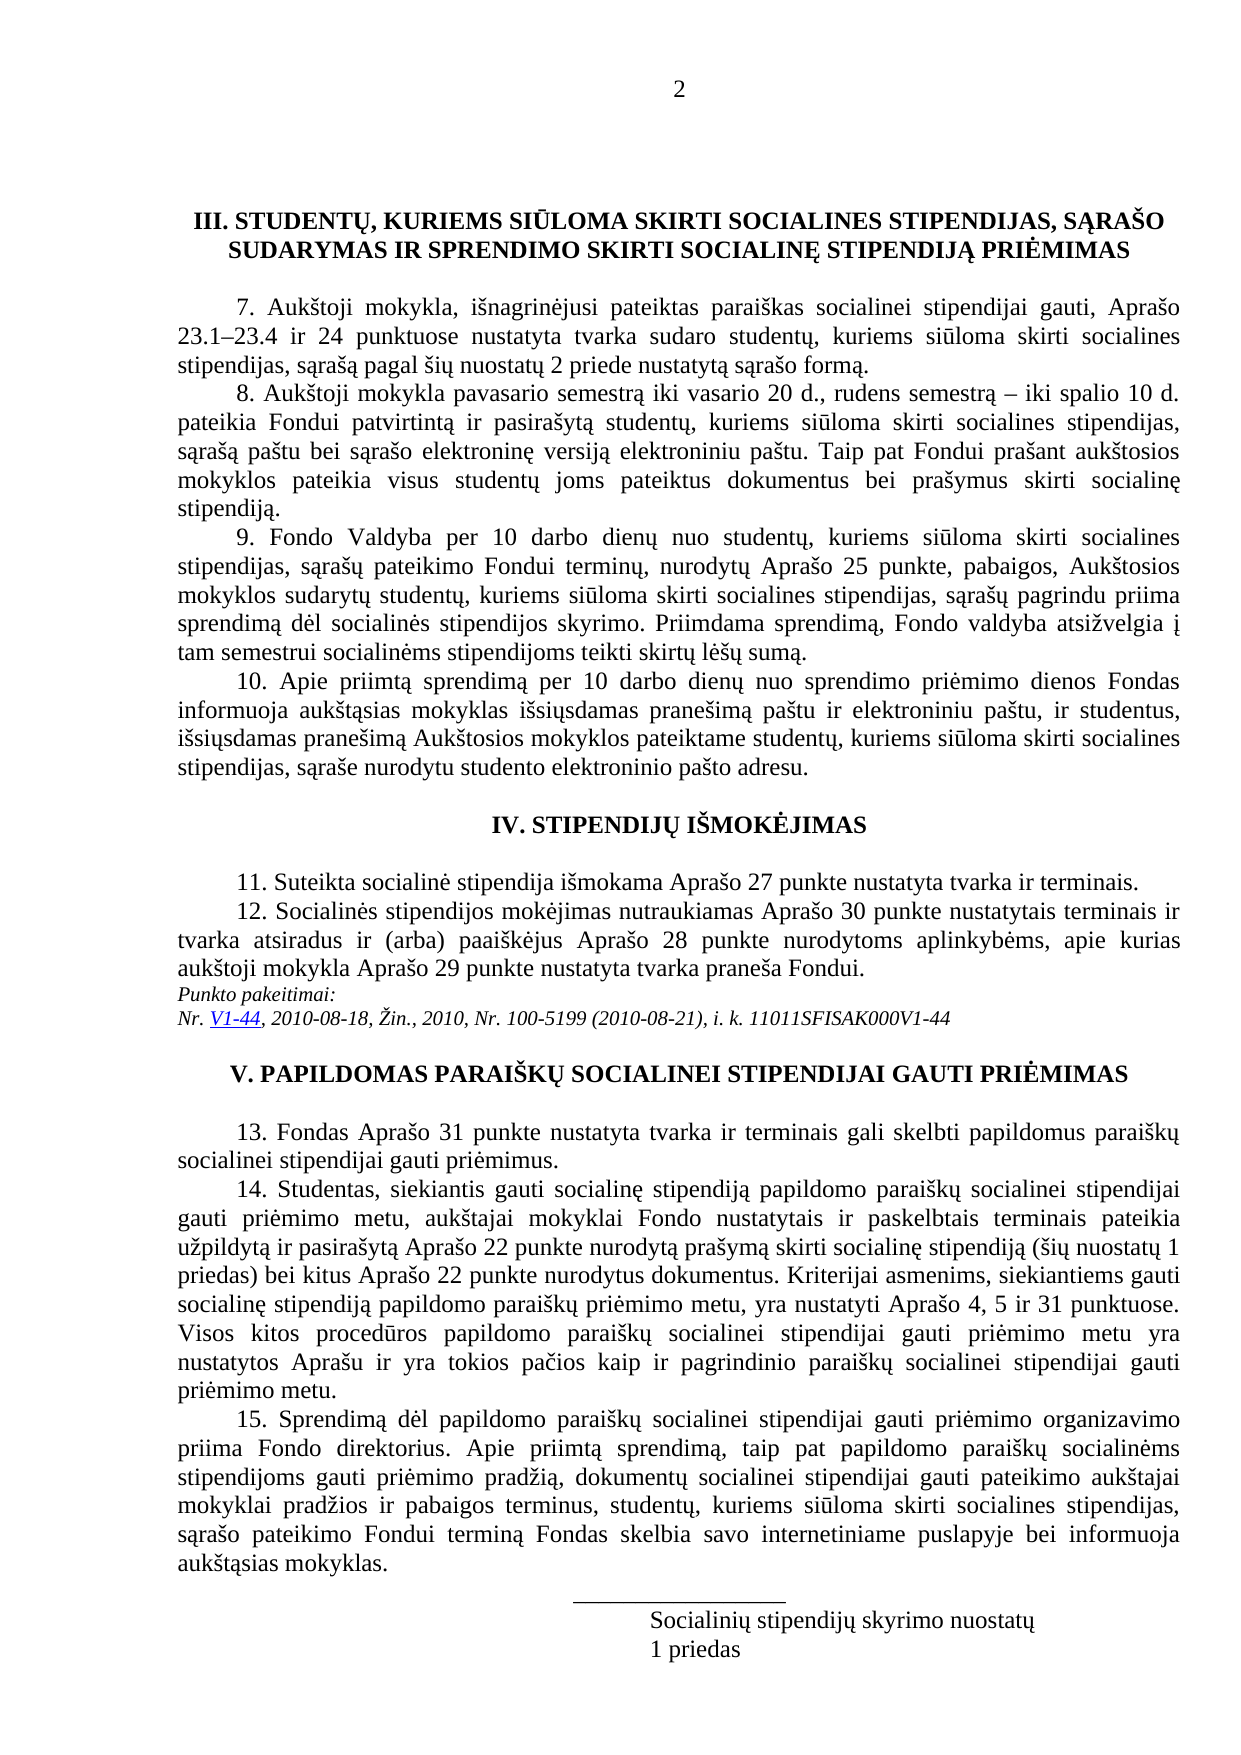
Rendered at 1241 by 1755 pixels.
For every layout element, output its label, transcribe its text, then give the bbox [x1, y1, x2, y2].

text 1 priedas [649, 1634, 1181, 1663]
text 8. Aukštoji mokykla pavasario semestrą iki vasario 20 d., rudens semestrą – iki spalio 10 d. pateikia Fondui patvirtintą ir pasirašytą studentų, kuriems siūloma skirti socialines stipendijas, sąrašą paštu bei sąrašo elektroninę versiją elektroniniu paštu. Taip pat Fondui prašant aukštosios mokyklos pateikia visus studentų joms pateiktus dokumentus bei prašymus skirti socialinę stipendiją. [177, 378, 1181, 522]
text 14. Studentas, siekiantis gauti socialinę stipendiją papildomo paraiškų socialinei stipendijai gauti priėmimo metu, aukštajai mokyklai Fondo nustatytais ir paskelbtais terminais pateikia užpildytą ir pasirašytą Aprašo 22 punkte nurodytą prašymą skirti socialinę stipendiją (šių nuostatų 1 priedas) bei kitus Aprašo 22 punkte nurodytus dokumentus. Kriterijai asmenims, siekiantiems gauti socialinę stipendiją papildomo paraiškų priėmimo metu, yra nustatyti Aprašo 4, 5 ir 31 punktuose. Visos kitos procedūros papildomo paraiškų socialinei stipendijai gauti priėmimo metu yra nustatytos Aprašu ir yra tokios pačios kaip ir pagrindinio paraiškų socialinei stipendijai gauti priėmimo metu. [177, 1174, 1181, 1404]
text _________________ [177, 1577, 1181, 1605]
text 7. Aukštoji mokykla, išnagrinėjusi pateiktas paraiškas socialinei stipendijai gauti, Aprašo 23.1–23.4 ir 24 punktuose nustatyta tvarka sudaro studentų, kuriems siūloma skirti socialines stipendijas, sąrašą pagal šių nuostatų 2 priede nustatytą sąrašo formą. [177, 292, 1181, 378]
text 9. Fondo Valdyba per 10 darbo dienų nuo studentų, kuriems siūloma skirti socialines stipendijas, sąrašų pateikimo Fondui terminų, nurodytų Aprašo 25 punkte, pabaigos, Aukštosios mokyklos sudarytų studentų, kuriems siūloma skirti socialines stipendijas, sąrašų pagrindu priima sprendimą dėl socialinės stipendijos skyrimo. Priimdama sprendimą, Fondo valdyba atsižvelgia į tam semestrui socialinėms stipendijoms teikti skirtų lėšų sumą. [177, 522, 1181, 666]
text IV. STIPENDIJŲ IŠMOKĖJIMAS [177, 810, 1181, 838]
text Punkto pakeitimai: [177, 982, 1181, 1006]
text III. STUDENTŲ, KURIEMS SIŪLOMA SKIRTI SOCIALINES STIPENDIJAS, SĄRAŠO SUDARYMAS IR SPRENDIMO SKIRTI SOCIALINĘ STIPENDIJĄ PRIĖMIMAS [177, 206, 1181, 263]
text Socialinių stipendijų skyrimo nuostatų [649, 1605, 1181, 1634]
text 12. Socialinės stipendijos mokėjimas nutraukiamas Aprašo 30 punkte nustatytais terminais ir tvarka atsiradus ir (arba) paaiškėjus Aprašo 28 punkte nurodytoms aplinkybėms, apie kurias aukštoji mokykla Aprašo 29 punkte nustatyta tvarka praneša Fondui. [177, 896, 1181, 982]
text 10. Apie priimtą sprendimą per 10 darbo dienų nuo sprendimo priėmimo dienos Fondas informuoja aukštąsias mokyklas išsiųsdamas pranešimą paštu ir elektroniniu paštu, ir studentus, išsiųsdamas pranešimą Aukštosios mokyklos pateiktame studentų, kuriems siūloma skirti socialines stipendijas, sąraše nurodytu studento elektroninio pašto adresu. [177, 666, 1181, 781]
text V. PAPILDOMAS PARAIŠKŲ SOCIALINEI STIPENDIJAI GAUTI PRIĖMIMAS [177, 1059, 1181, 1088]
text 15. Sprendimą dėl papildomo paraiškų socialinei stipendijai gauti priėmimo organizavimo priima Fondo direktorius. Apie priimtą sprendimą, taip pat papildomo paraiškų socialinėms stipendijoms gauti priėmimo pradžią, dokumentų socialinei stipendijai gauti pateikimo aukštajai mokyklai pradžios ir pabaigos terminus, studentų, kuriems siūloma skirti socialines stipendijas, sąrašo pateikimo Fondui terminą Fondas skelbia savo internetiniame puslapyje bei informuoja aukštąsias mokyklas. [177, 1404, 1181, 1577]
text 11. Suteikta socialinė stipendija išmokama Aprašo 27 punkte nustatyta tvarka ir terminais. [177, 867, 1181, 896]
text Nr. V1-44, 2010-08-18, Žin., 2010, Nr. 100-5199 (2010-08-21), i. k. 11011SFISAK000V1-44 [177, 1006, 1181, 1030]
text 13. Fondas Aprašo 31 punkte nustatyta tvarka ir terminais gali skelbti papildomus paraiškų socialinei stipendijai gauti priėmimus. [177, 1117, 1181, 1174]
